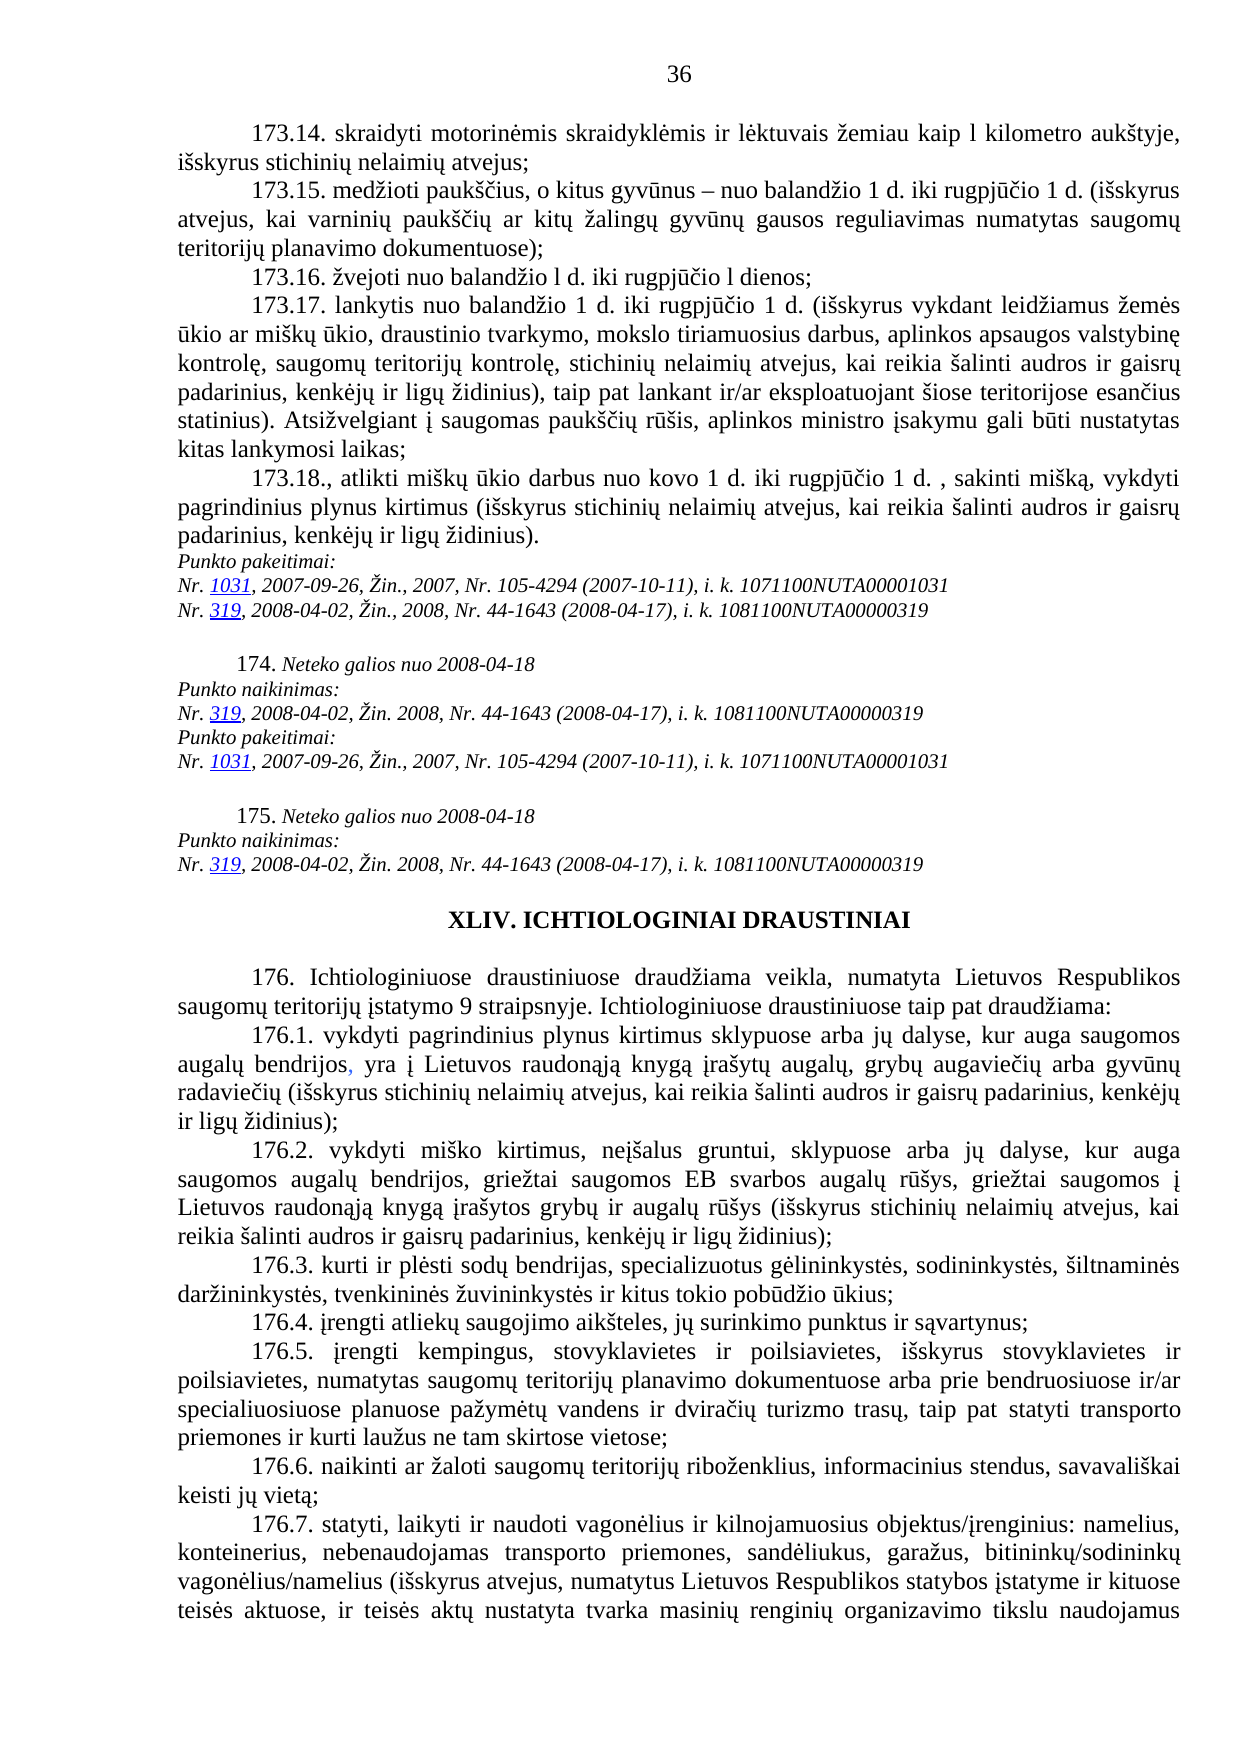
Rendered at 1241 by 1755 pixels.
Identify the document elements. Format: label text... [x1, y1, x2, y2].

text Punkto pakeitimai: [177, 549, 1181, 573]
text 173.14. skraidyti motorinėmis skraidyklėmis ir lėktuvais žemiau kaip l kilometro aukštyje, išskyrus stichinių nelaimių atvejus; [177, 118, 1181, 176]
text 173.15. medžioti paukščius, o kitus gyvūnus – nuo balandžio 1 d. iki rugpjūčio 1 d. (išskyrus atvejus, kai varninių paukščių ar kitų žalingų gyvūnų gausos reguliavimas numatytas saugomų teritorijų planavimo dokumentuose); [177, 176, 1181, 262]
text Nr. 319, 2008-04-02, Žin. 2008, Nr. 44-1643 (2008-04-17), i. k. 1081100NUTA00000319 [177, 852, 1181, 876]
text 173.16. žvejoti nuo balandžio l d. iki rugpjūčio l dienos; [177, 262, 1181, 291]
text 176.6. naikinti ar žaloti saugomų teritorijų riboženklius, informacinius stendus, savavališkai keisti jų vietą; [177, 1451, 1181, 1509]
text 176.1. vykdyti pagrindinius plynus kirtimus sklypuose arba jų dalyse, kur auga saugomos augalų bendrijos, yra į Lietuvos raudonąją knygą įrašytų augalų, grybų augaviečių arba gyvūnų radaviečių (išskyrus stichinių nelaimių atvejus, kai reikia šalinti audros ir gaisrų padarinius, kenkėjų ir ligų židinius); [177, 1020, 1181, 1135]
text 173.18., atlikti miškų ūkio darbus nuo kovo 1 d. iki rugpjūčio 1 d. , sakinti mišką, vykdyti pagrindinius plynus kirtimus (išskyrus stichinių nelaimių atvejus, kai reikia šalinti audros ir gaisrų padarinius, kenkėjų ir ligų židinius). [177, 463, 1181, 549]
text Nr. 319, 2008-04-02, Žin., 2008, Nr. 44-1643 (2008-04-17), i. k. 1081100NUTA00000319 [177, 597, 1181, 622]
text Punkto naikinimas: [177, 828, 1181, 852]
text 176.7. statyti, laikyti ir naudoti vagonėlius ir kilnojamuosius objektus/įrenginius: namelius, konteinerius, nebenaudojamas transporto priemones, sandėliukus, garažus, bitininkų/sodininkų vagonėlius/namelius (išskyrus atvejus, numatytus Lietuvos Respublikos statybos įstatyme ir kituose teisės aktuose, ir teisės aktų nustatyta tvarka masinių renginių organizavimo tikslu naudojamus [177, 1509, 1181, 1624]
text XLIV. ICHTIOLOGINIAI DRAUSTINIAI [177, 905, 1181, 934]
text 174. Neteko galios nuo 2008-04-18 [177, 650, 1181, 677]
text 176.5. įrengti kempingus, stovyklavietes ir poilsiavietes, išskyrus stovyklavietes ir poilsiavietes, numatytas saugomų teritorijų planavimo dokumentuose arba prie bendruosiuose ir/ar specialiuosiuose planuose pažymėtų vandens ir dviračių turizmo trasų, taip pat statyti transporto priemones ir kurti laužus ne tam skirtose vietose; [177, 1336, 1181, 1451]
text Nr. 1031, 2007-09-26, Žin., 2007, Nr. 105-4294 (2007-10-11), i. k. 1071100NUTA00001031 [177, 573, 1181, 597]
text Punkto pakeitimai: [177, 725, 1181, 749]
text 176.3. kurti ir plėsti sodų bendrijas, specializuotus gėlininkystės, sodininkystės, šiltnaminės daržininkystės, tvenkininės žuvininkystės ir kitus tokio pobūdžio ūkius; [177, 1250, 1181, 1307]
text 176.4. įrengti atliekų saugojimo aikšteles, jų surinkimo punktus ir sąvartynus; [177, 1307, 1181, 1336]
text 175. Neteko galios nuo 2008-04-18 [177, 802, 1181, 828]
text 176. Ichtiologiniuose draustiniuose draudžiama veikla, numatyta Lietuvos Respublikos saugomų teritorijų įstatymo 9 straipsnyje. Ichtiologiniuose draustiniuose taip pat draudžiama: [177, 962, 1181, 1020]
text Nr. 1031, 2007-09-26, Žin., 2007, Nr. 105-4294 (2007-10-11), i. k. 1071100NUTA00001031 [177, 749, 1181, 773]
text Punkto naikinimas: [177, 677, 1181, 701]
text 176.2. vykdyti miško kirtimus, neįšalus gruntui, sklypuose arba jų dalyse, kur auga saugomos augalų bendrijos, griežtai saugomos EB svarbos augalų rūšys, griežtai saugomos į Lietuvos raudonąją knygą įrašytos grybų ir augalų rūšys (išskyrus stichinių nelaimių atvejus, kai reikia šalinti audros ir gaisrų padarinius, kenkėjų ir ligų židinius); [177, 1135, 1181, 1250]
text Nr. 319, 2008-04-02, Žin. 2008, Nr. 44-1643 (2008-04-17), i. k. 1081100NUTA00000319 [177, 701, 1181, 725]
text 173.17. lankytis nuo balandžio 1 d. iki rugpjūčio 1 d. (išskyrus vykdant leidžiamus žemės ūkio ar miškų ūkio, draustinio tvarkymo, mokslo tiriamuosius darbus, aplinkos apsaugos valstybinę kontrolę, saugomų teritorijų kontrolę, stichinių nelaimių atvejus, kai reikia šalinti audros ir gaisrų padarinius, kenkėjų ir ligų židinius), taip pat lankant ir/ar eksploatuojant šiose teritorijose esančius statinius). Atsižvelgiant į saugomas paukščių rūšis, aplinkos ministro įsakymu gali būti nustatytas kitas lankymosi laikas; [177, 291, 1181, 463]
